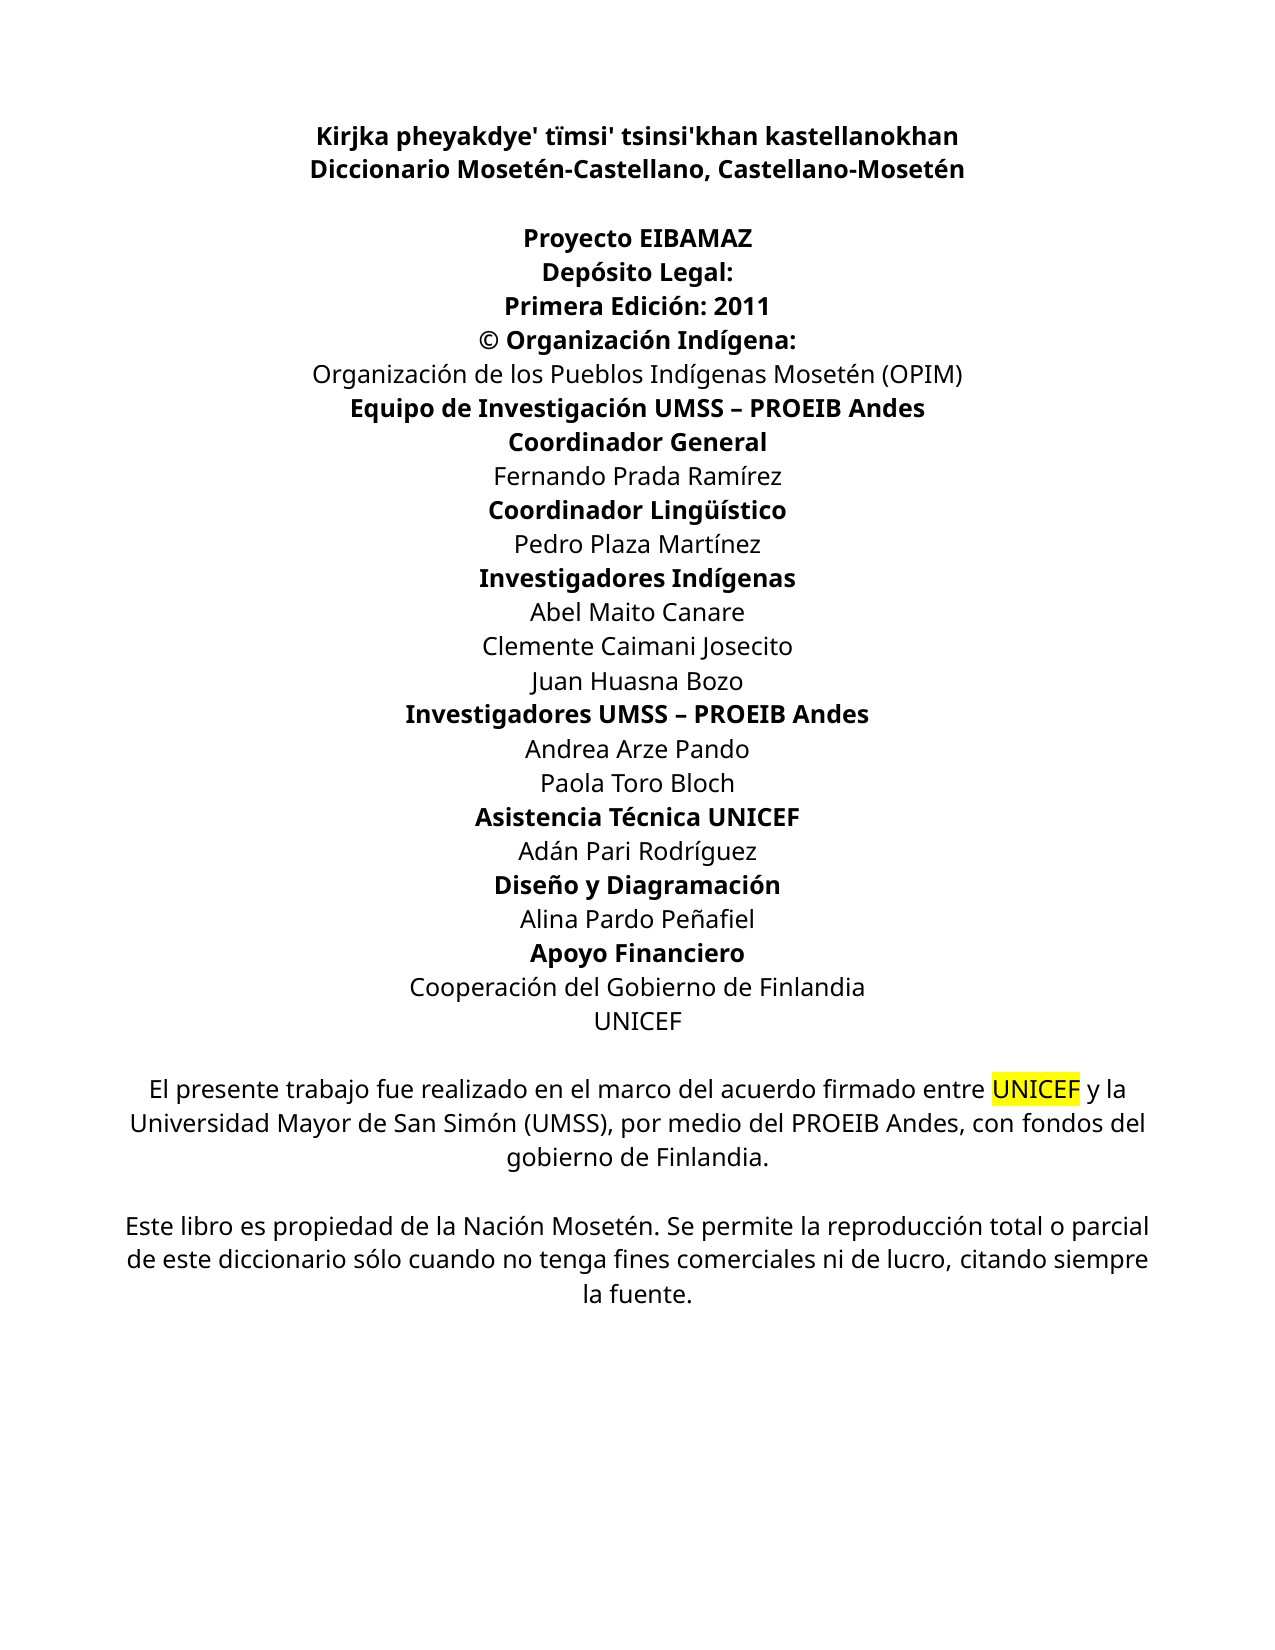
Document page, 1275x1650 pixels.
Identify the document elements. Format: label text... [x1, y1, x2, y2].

text Andrea Arze Pando [118, 731, 1157, 765]
text El presente trabajo fue realizado en el marco del acuerdo firmado entre UNICEF y la Universidad Mayor de San Simón (UMSS), por medio del PROEIB Andes, con fondos del gobierno de Finlandia. [118, 1072, 1157, 1174]
text Este libro es propiedad de la Nación Mosetén. Se permite la reproducción total o parcial de este diccionario sólo cuando no tenga fines comerciales ni de lucro, citando siempre la fuente. [118, 1208, 1157, 1310]
text Organización de los Pueblos Indígenas Mosetén (OPIM) [118, 357, 1157, 391]
text Kirjka pheyakdye' tïmsi' tsinsi'khan kastellanokhan [118, 118, 1157, 152]
text Proyecto EIBAMAZ [118, 220, 1157, 254]
text Abel Maito Canare [118, 595, 1157, 629]
text Paola Toro Bloch [118, 765, 1157, 799]
text Coordinador General [118, 425, 1157, 459]
text Fernando Prada Ramírez [118, 459, 1157, 493]
text Diseño y Diagramación [118, 867, 1157, 902]
text Cooperación del Gobierno de Finlandia [118, 970, 1157, 1004]
text UNICEF [118, 1004, 1157, 1038]
text Investigadores Indígenas [118, 561, 1157, 595]
text Pedro Plaza Martínez [118, 527, 1157, 561]
text Asistencia Técnica UNICEF [118, 799, 1157, 833]
text Clemente Caimani Josecito [118, 629, 1157, 663]
text Juan Huasna Bozo [118, 663, 1157, 697]
text Coordinador Lingüístico [118, 493, 1157, 527]
text Primera Edición: 2011 [118, 288, 1157, 322]
text Diccionario Mosetén-Castellano, Castellano-Mosetén [118, 152, 1157, 186]
text Equipo de Investigación UMSS – PROEIB Andes [118, 391, 1157, 425]
text Investigadores UMSS – PROEIB Andes [118, 697, 1157, 731]
text Adán Pari Rodríguez [118, 833, 1157, 867]
text © Organización Indígena: [118, 322, 1157, 357]
text Apoyo Financiero [118, 936, 1157, 970]
text Depósito Legal: [118, 254, 1157, 288]
text Alina Pardo Peñafiel [118, 902, 1157, 936]
